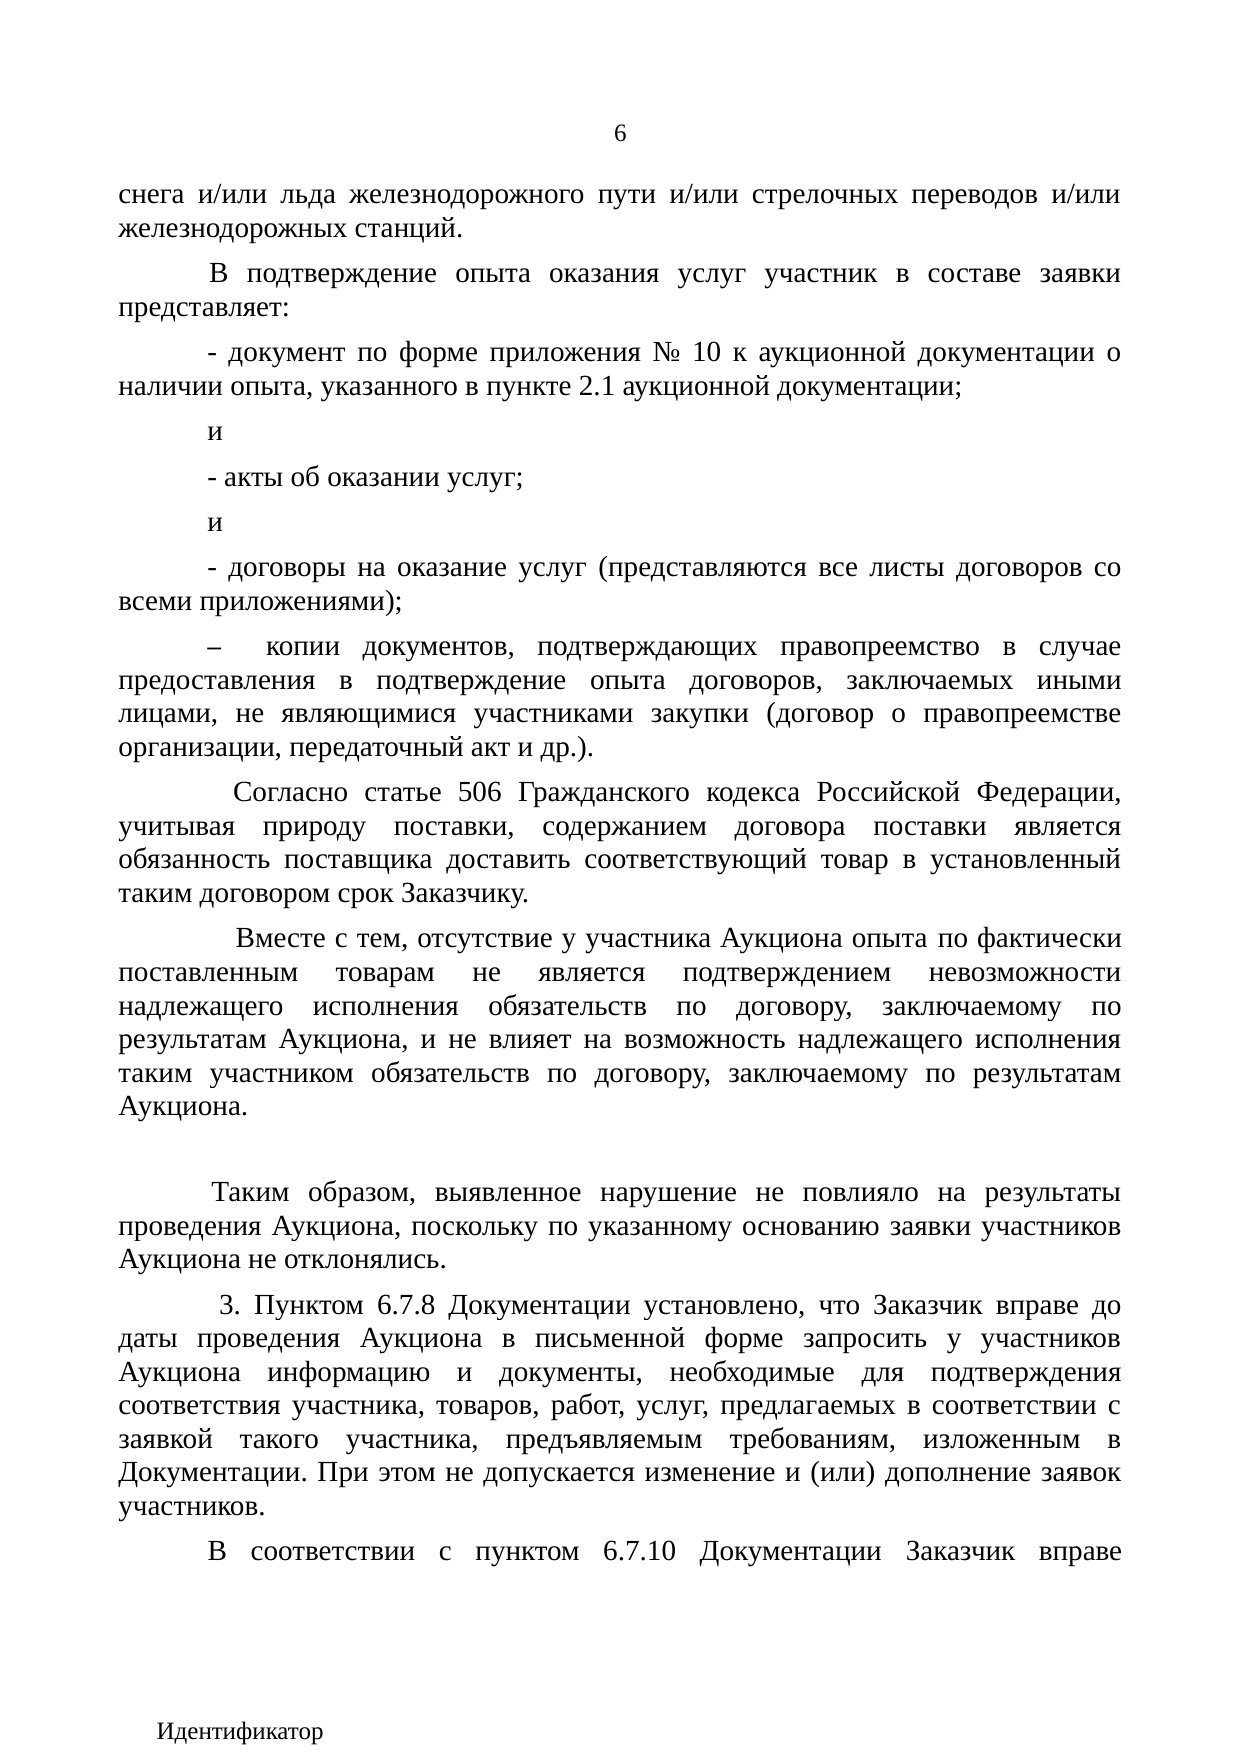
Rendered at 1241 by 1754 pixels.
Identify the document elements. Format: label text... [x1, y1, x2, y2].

list Таким образом, выявленное нарушение не повлияло на результаты проведения Аукциона, поскольку по указанному основанию заявки участников Аукциона не отклонялись. [118, 1174, 1122, 1275]
list Согласно статье 506 Гражданского кодекса Российской Федерации, учитывая природу поставки, содержанием договора поставки является обязанность поставщика доставить соответствующий товар в установленный таким договором срок Заказчику. [118, 774, 1122, 909]
list Согласно пункту 2.1 Документации установлено, что Участник должен иметь опыт по фактически оказанным услугам по очистке от снега и/или льда железнодорожного пути и/или стрелочных переводов и/или железнодорожных станций, стоимость которых составляет не менее 20% (двадцати процентов) начальной (максимальной) цены лота без учета НДС, установленной в приложении № 2 к аукционной документации. При этом учитывается стоимость всех оказанных участником закупки (с учетом правопреемственности) услуг (по выбору участника закупки) по очистке от снега и/или льда железнодорожного пути и/или стрелочных переводов и/или железнодорожных станций. [118, 176, 1122, 243]
text и [118, 504, 1122, 538]
text и [118, 413, 1122, 447]
list В подтверждение опыта оказания услуг участник в составе заявки представляет: [118, 255, 1122, 322]
text - документ по форме приложения № 10 к аукционной документации о наличии опыта, указанного в пункте 2.1 аукционной документации; [118, 334, 1122, 401]
text 3. Пунктом 6.7.8 Документации установлено, что Заказчик вправе до даты проведения Аукциона в письменной форме запросить у участников Аукциона информацию и документы, необходимые для подтверждения соответствия участника, товаров, работ, услуг, предлагаемых в соответствии с заявкой такого участника, предъявляемым требованиям, изложенным в Документации. При этом не допускается изменение и (или) дополнение заявок участников. [118, 1287, 1122, 1522]
text - договоры на оказание услуг (представляются все листы договоров со всеми приложениями); [118, 549, 1122, 617]
text - акты об оказании услуг; [118, 459, 1122, 492]
list копии документов, подтверждающих правопреемство в случае предоставления в подтверждение опыта договоров, заключаемых иными лицами, не являющимися участниками закупки (договор о правопреемстве организации, передаточный акт и др.). [118, 628, 1122, 763]
list Вместе с тем, отсутствие у участника Аукциона опыта по фактически поставленным товарам не является подтверждением невозможности надлежащего исполнения обязательств по договору, заключаемому по результатам Аукциона, и не влияет на возможность надлежащего исполнения таким участником обязательств по договору, заключаемому по результатам Аукциона. [118, 921, 1122, 1122]
text В соответствии с пунктом 6.7.10 Документации Заказчик вправе [118, 1533, 1122, 1567]
